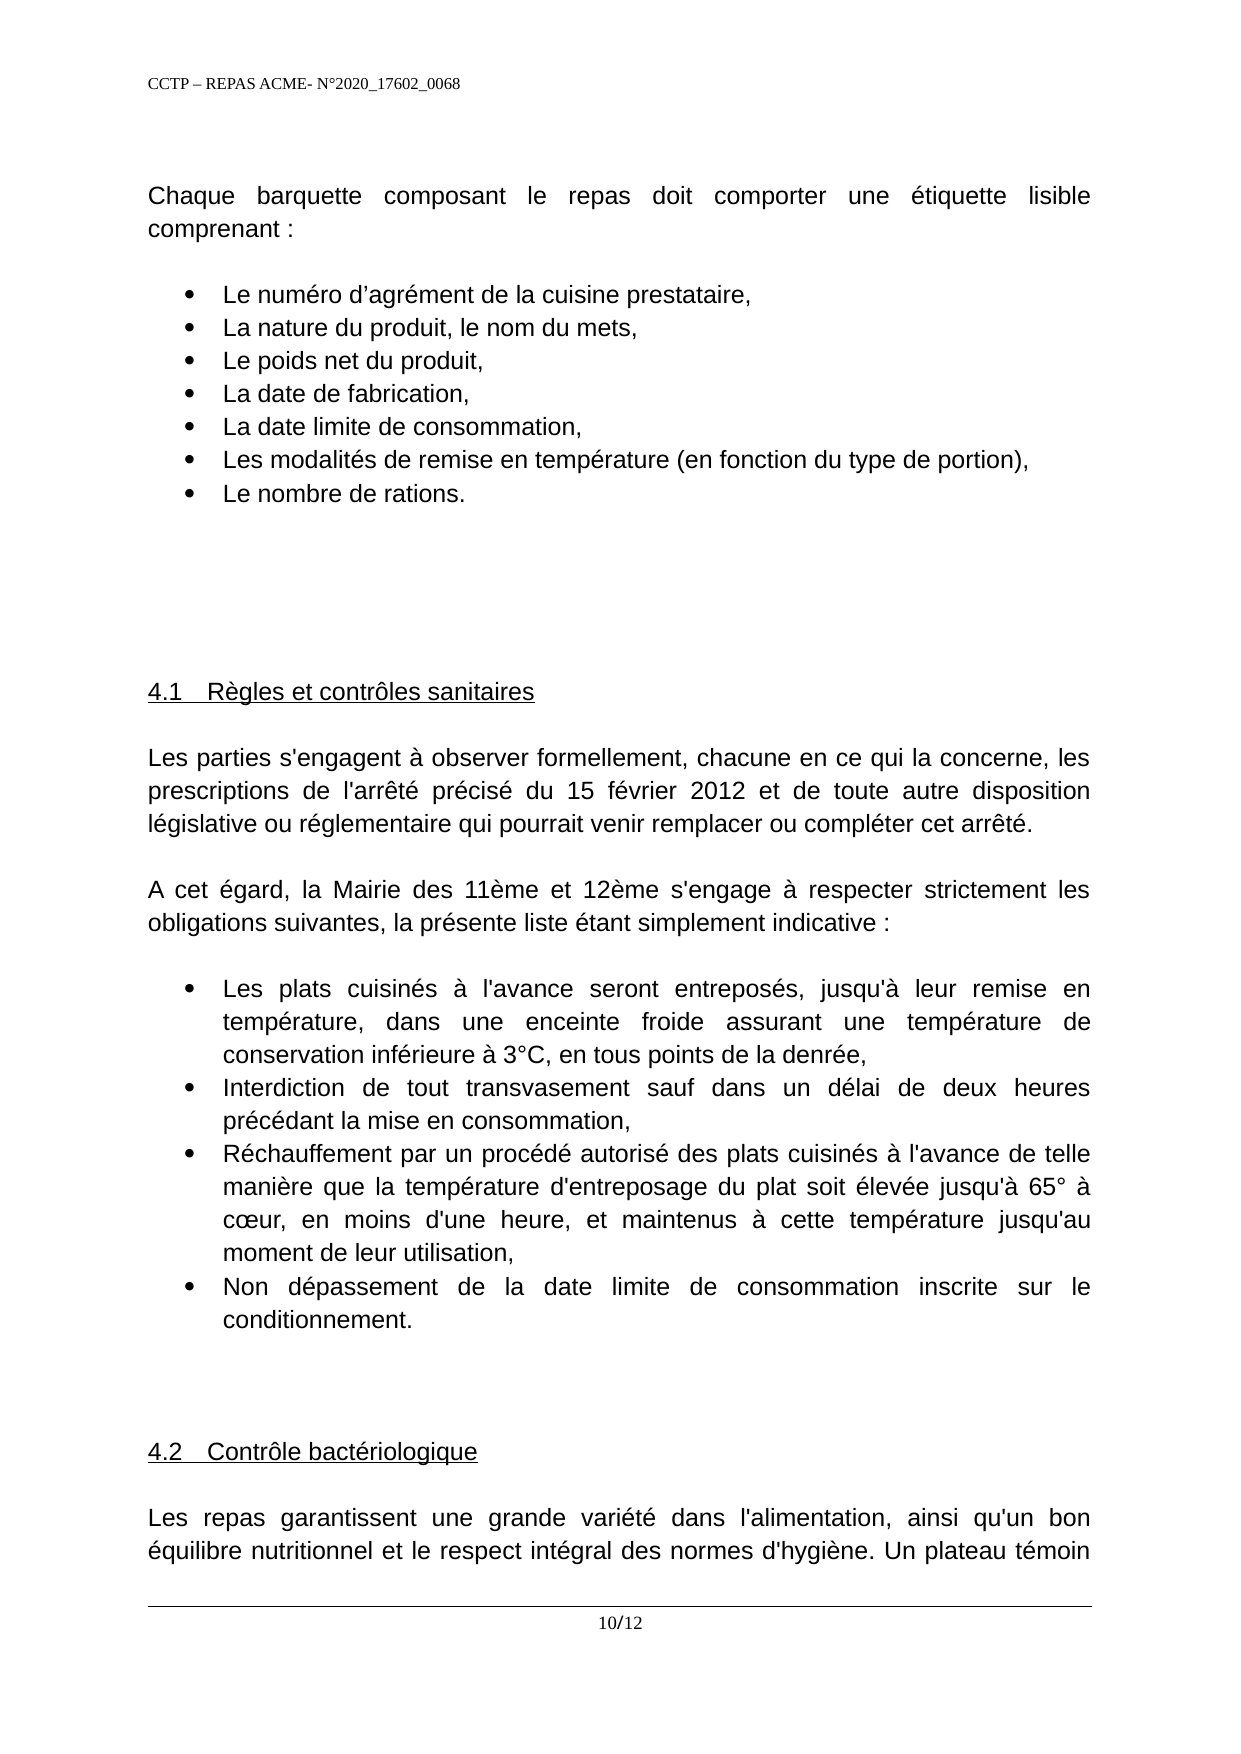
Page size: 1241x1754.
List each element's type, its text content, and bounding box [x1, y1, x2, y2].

text 4.2 Contrôle bactériologique [148, 1437, 1092, 1465]
list La date limite de consommation, [185, 412, 1092, 441]
list Le nombre de rations. [185, 478, 1092, 507]
list Les plats cuisinés à l'avance seront entreposés, jusqu'à leur remise en température, dans une enceinte froide assurant une température de conservation inférieure à 3°C, en tous points de la denrée, [185, 974, 1092, 1069]
list Le poids net du produit, [185, 346, 1092, 375]
list Interdiction de tout transvasement sauf dans un délai de deux heures précédant la mise en consommation, [185, 1073, 1092, 1135]
text Les parties s'engagent à observer formellement, chacune en ce qui la concerne, les prescriptions de l'arrêté précisé du 15 février 2012 et de toute autre disposition législative ou réglementaire qui pourrait venir remplacer ou compléter cet arrêté. [148, 743, 1092, 838]
list Non dépassement de la date limite de consommation inscrite sur le conditionnement. [185, 1271, 1092, 1333]
list Le numéro d’agrément de la cuisine prestataire, [185, 280, 1092, 309]
list La date de fabrication, [185, 379, 1092, 408]
text Les repas garantissent une grande variété dans l'alimentation, ainsi qu'un bon équilibre nutritionnel et le respect intégral des normes d'hygiène. Un plateau témoin [148, 1503, 1092, 1564]
list Les modalités de remise en température (en fonction du type de portion), [185, 445, 1092, 474]
text 4.1 Règles et contrôles sanitaires [148, 677, 1092, 706]
list Réchauffement par un procédé autorisé des plats cuisinés à l'avance de telle manière que la température d'entreposage du plat soit élevée jusqu'à 65° à cœur, en moins d'une heure, et maintenus à cette température jusqu'au moment de leur utilisation, [185, 1139, 1092, 1267]
text Chaque barquette composant le repas doit comporter une étiquette lisible comprenant : [148, 181, 1092, 242]
text A cet égard, la Mairie des 11ème et 12ème s'engage à respecter strictement les obligations suivantes, la présente liste étant simplement indicative : [148, 875, 1092, 937]
list La nature du produit, le nom du mets, [185, 313, 1092, 342]
